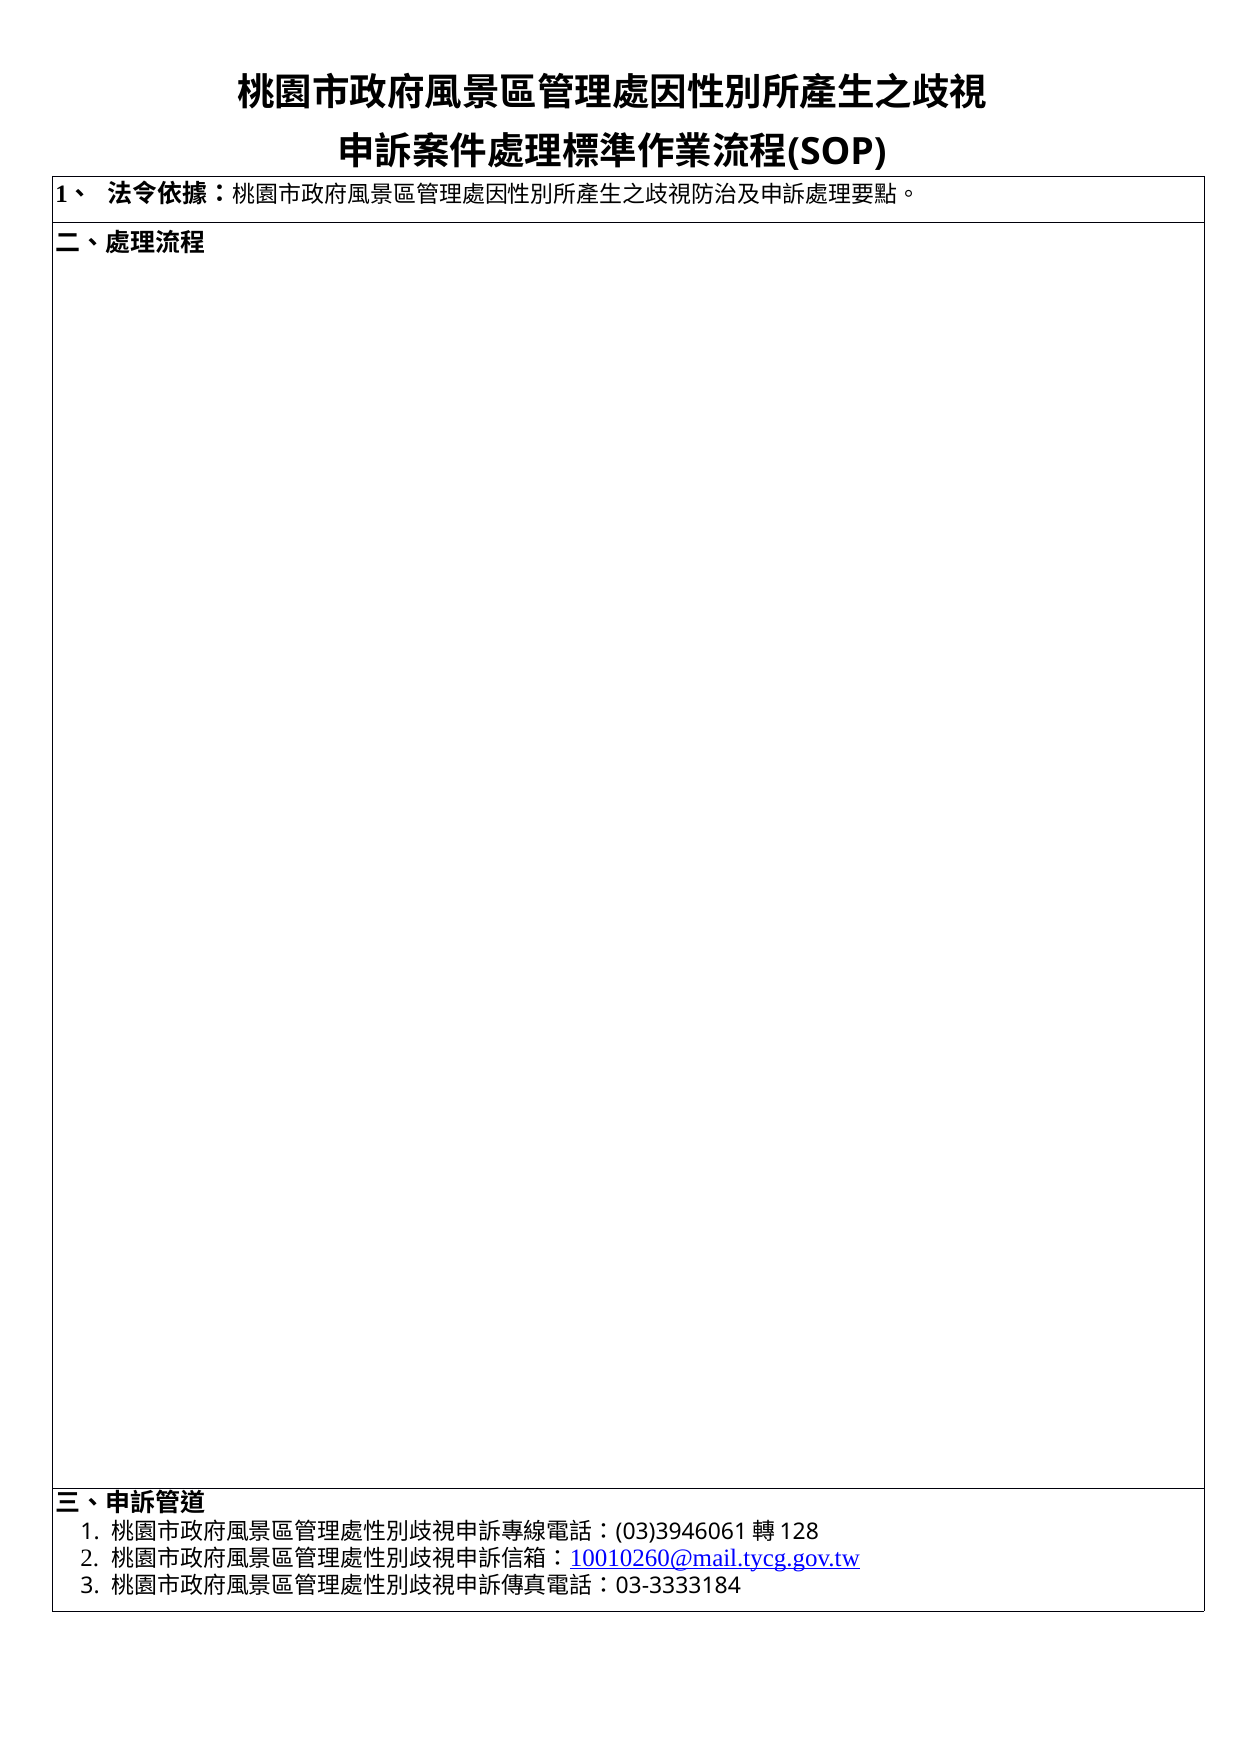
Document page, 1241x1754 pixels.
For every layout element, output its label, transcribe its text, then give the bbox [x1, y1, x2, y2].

text 桃園市政府風景區管理處因性別所產生之歧視 [25, 59, 1199, 117]
table_header 法令依據：桃園市政府風景區管理處因性別所產生之歧視防治及申訴處理要點。 [53, 177, 1204, 222]
table_cell 三、申訴管道 桃園市政府風景區管理處性別歧視申訴專線電話：(03)3946061轉128 桃園市政府風景區管理處性別歧視申訴信箱：10010260@mail.tycg.gov.tw 桃園市政府風景區管理處性別歧視申訴傳真電話：03-3333184 [53, 1489, 1204, 1611]
table_cell 二、處理流程 [53, 223, 1204, 1488]
text 申訴案件處理標準作業流程(SOP) [25, 117, 1199, 176]
